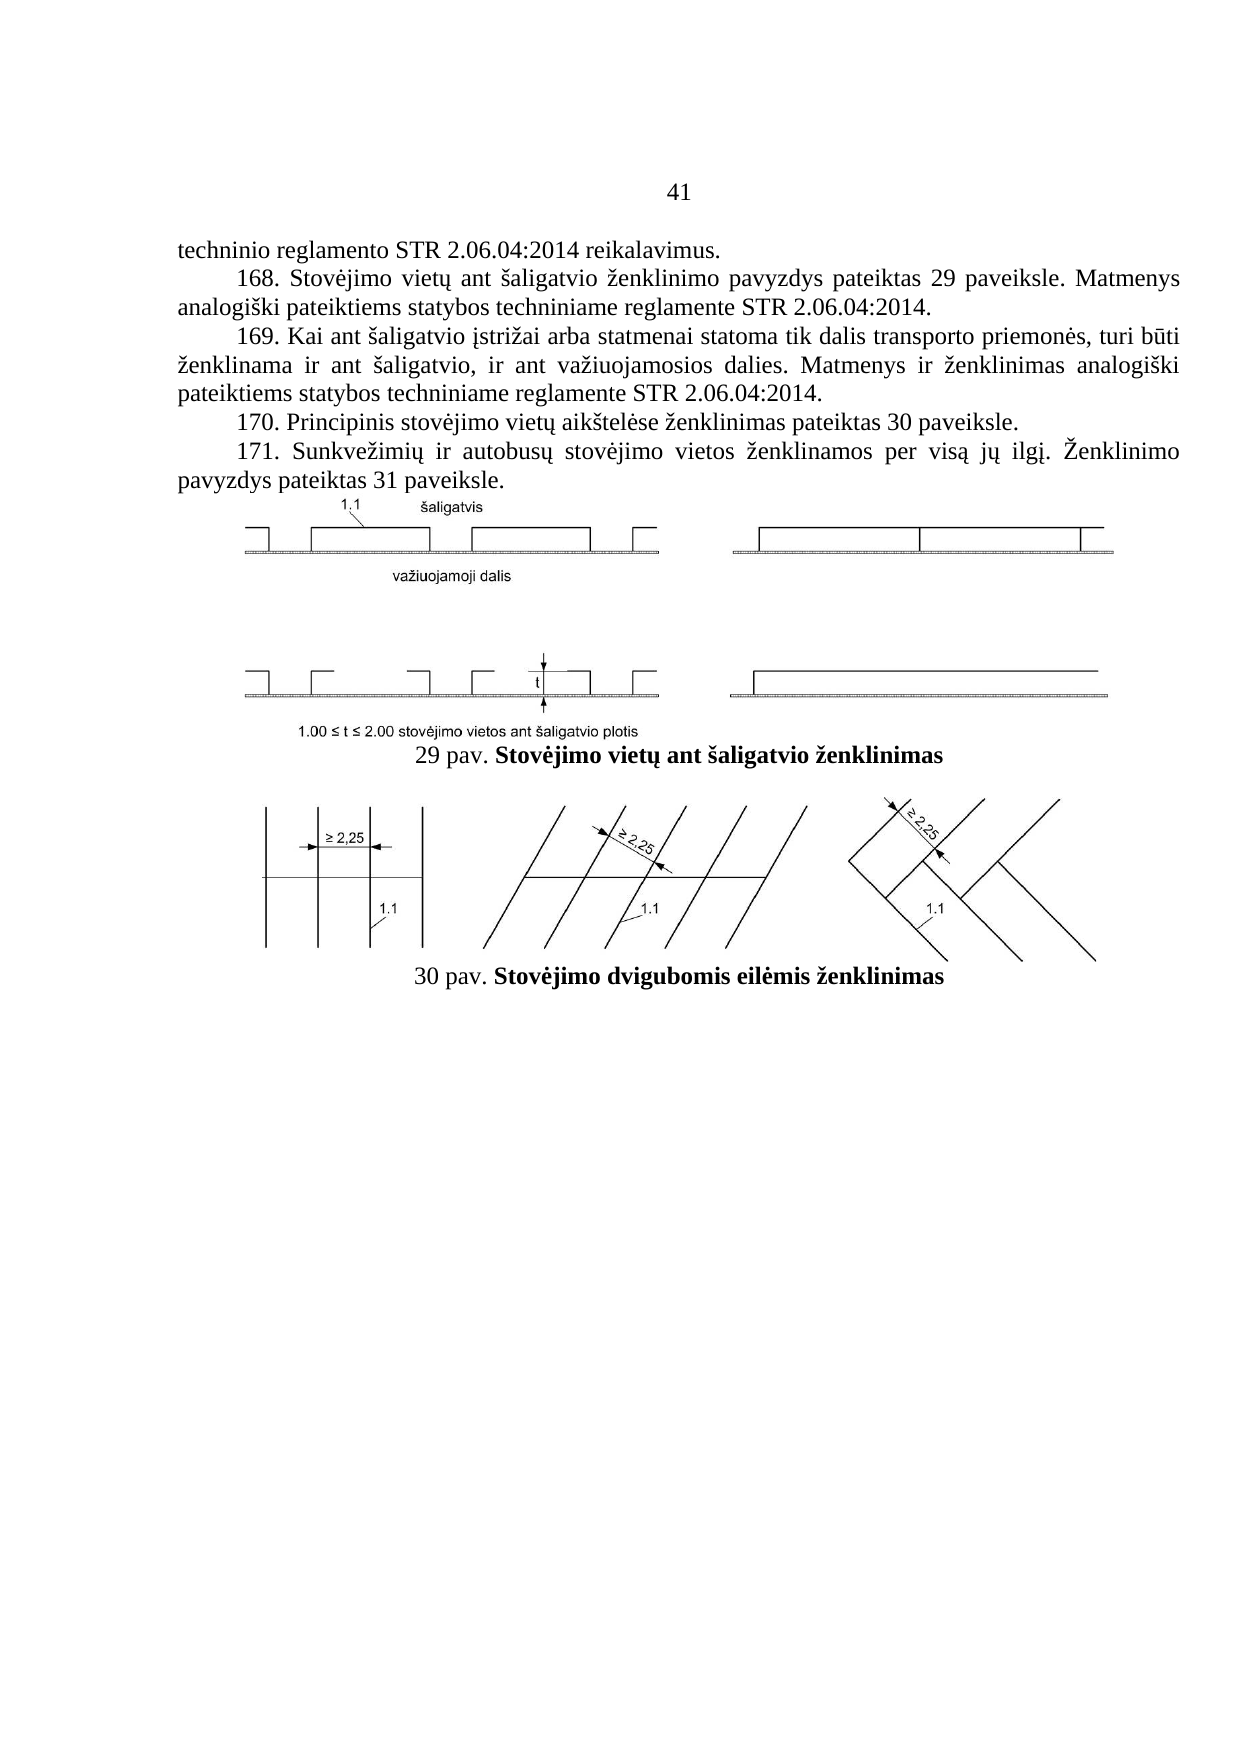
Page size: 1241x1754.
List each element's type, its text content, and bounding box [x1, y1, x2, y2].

text techninio reglamento STR 2.06.04:2014 reikalavimus. [177, 235, 1181, 263]
text 29 pav. Stovėjimo vietų ant šaligatvio ženklinimas [177, 740, 1181, 769]
text 169. Kai ant šaligatvio įstrižai arba statmenai statoma tik dalis transporto priemonės, turi būti ženklinama ir ant šaligatvio, ir ant važiuojamosios dalies. Matmenys ir ženklinimas analogiški pateiktiems statybos techniniame reglamente STR 2.06.04:2014. [177, 321, 1181, 407]
text 30 pav. Stovėjimo dvigubomis eilėmis ženklinimas [177, 961, 1181, 990]
text 171. Sunkvežimių ir autobusų stovėjimo vietos ženklinamos per visą jų ilgį. Ženklinimo pavyzdys pateiktas 31 paveiksle. [177, 436, 1181, 493]
text 170. Principinis stovėjimo vietų aikštelėse ženklinimas pateiktas 30 paveiksle. [177, 407, 1181, 436]
text 168. Stovėjimo vietų ant šaligatvio ženklinimo pavyzdys pateiktas 29 paveiksle. Matmenys analogiški pateiktiems statybos techniniame reglamente STR 2.06.04:2014. [177, 263, 1181, 321]
